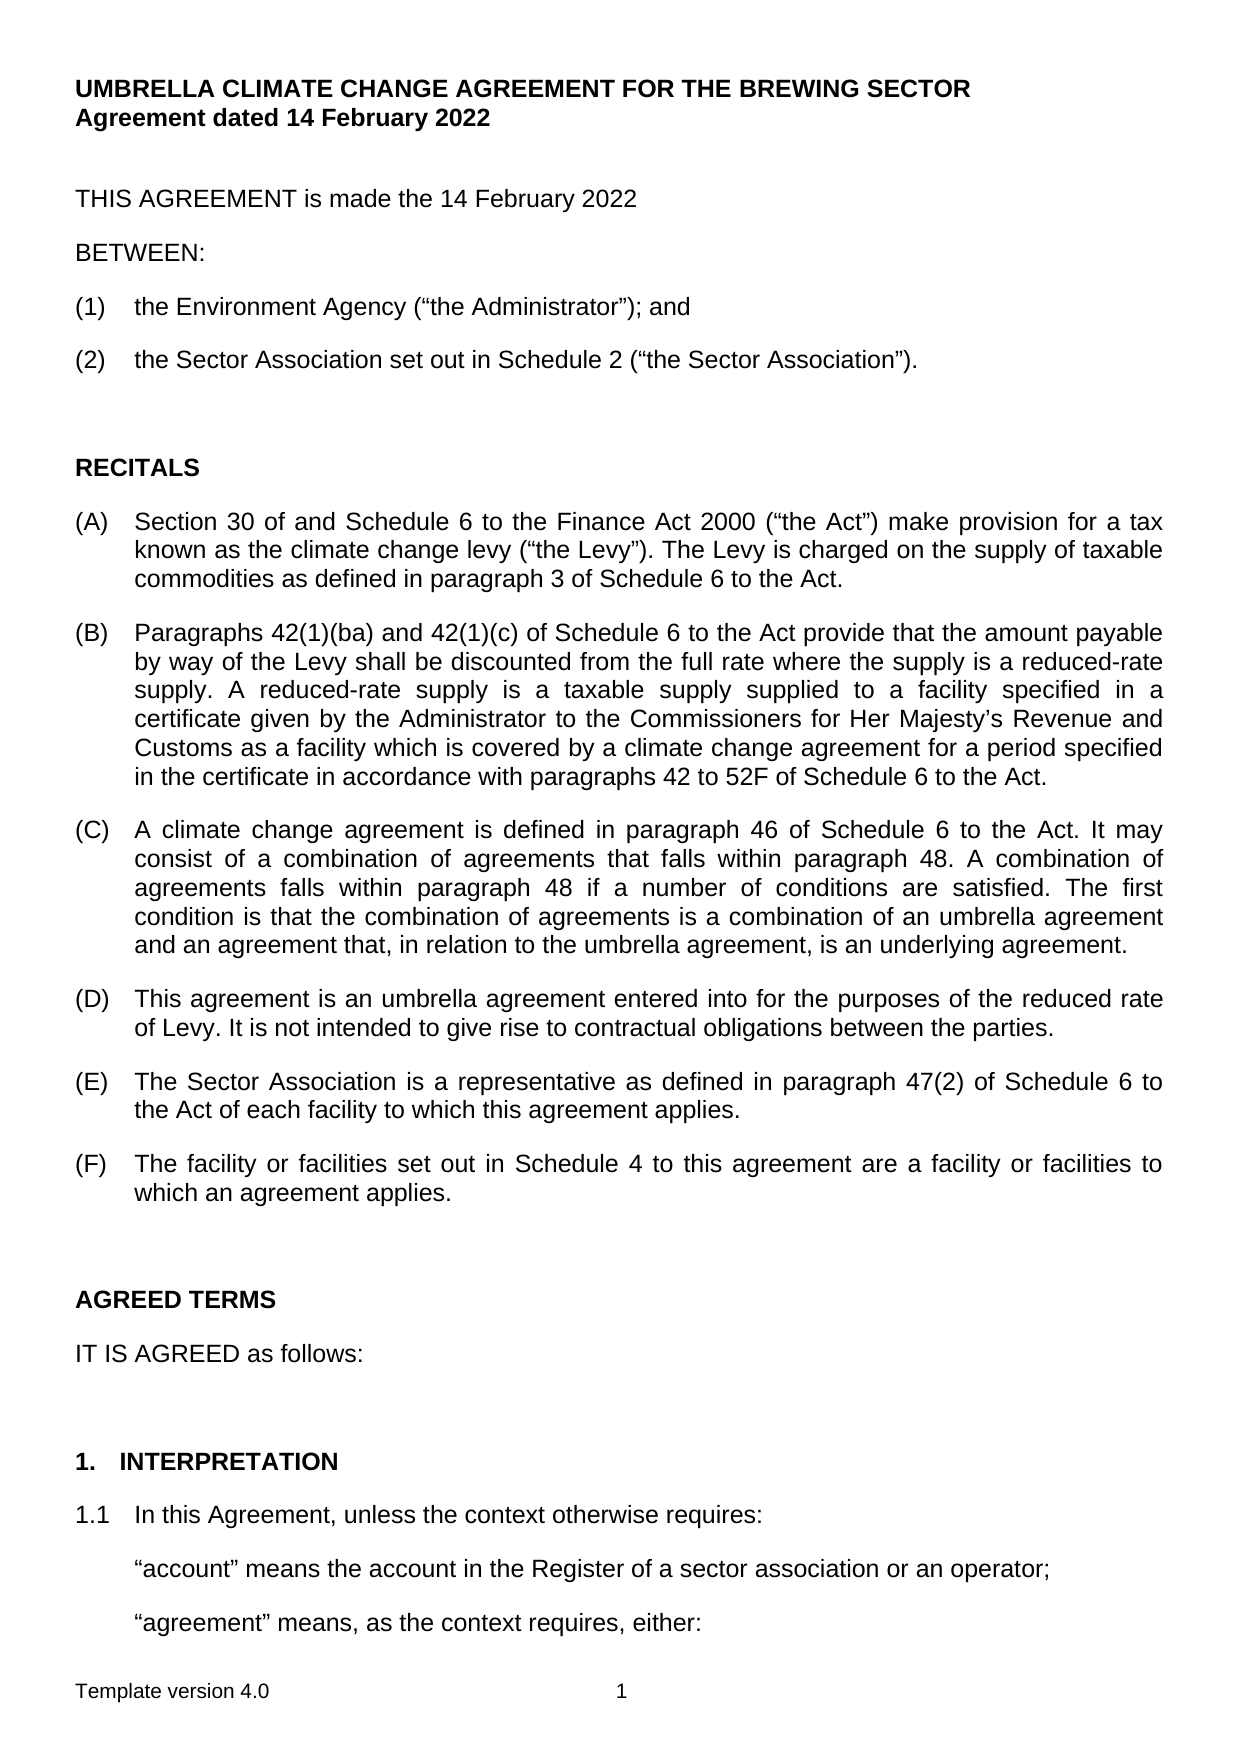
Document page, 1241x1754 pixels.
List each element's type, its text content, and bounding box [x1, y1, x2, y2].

text (1) the Environment Agency (“the Administrator”); and [75, 291, 1165, 320]
list Paragraphs 42(1)(ba) and 42(1)(c) of Schedule 6 to the Act provide that the amount payable by way of the Levy shall be discounted from the full rate where the supply is a reduced-rate supply. A reduced-rate supply is a taxable supply supplied to a facility specified in a certificate given by the Administrator to the Commissioners for Her Majesty’s Revenue and Customs as a facility which is covered by a climate change agreement for a period specified in the certificate in accordance with paragraphs 42 to 52F of Schedule 6 to the Act. [75, 618, 1165, 790]
list In this Agreement, unless the context otherwise requires: [75, 1500, 1165, 1529]
text BETWEEN: [75, 238, 1165, 266]
text THIS AGREEMENT is made the 14 February 2022 [75, 184, 1165, 213]
list This agreement is an umbrella agreement entered into for the purposes of the reduced rate of Levy. It is not intended to give rise to contractual obligations between the parties. [75, 984, 1165, 1041]
list A climate change agreement is defined in paragraph 46 of Schedule 6 to the Act. It may consist of a combination of agreements that falls within paragraph 48. A combination of agreements falls within paragraph 48 if a number of conditions are satisfied. The first condition is that the combination of agreements is a combination of an umbrella agreement and an agreement that, in relation to the umbrella agreement, is an underlying agreement. [75, 815, 1165, 959]
list The facility or facilities set out in Schedule 4 to this agreement are a facility or facilities to which an agreement applies. [75, 1149, 1165, 1206]
text AGREED TERMS [75, 1285, 1165, 1314]
text “agreement” means, as the context requires, either: [134, 1608, 1165, 1636]
list The Sector Association is a representative as defined in paragraph 47(2) of Schedule 6 to the Act of each facility to which this agreement applies. [75, 1066, 1165, 1124]
list Section 30 of and Schedule 6 to the Finance Act 2000 (“the Act”) make provision for a tax known as the climate change levy (“the Levy”). The Levy is charged on the supply of taxable commodities as defined in paragraph 3 of Schedule 6 to the Act. [75, 506, 1165, 593]
text RECITALS [75, 453, 1165, 481]
text IT IS AGREED as follows: [75, 1339, 1165, 1368]
text (2) the Sector Association set out in Schedule 2 (“the Sector Association”). [75, 345, 1165, 374]
text “account” means the account in the Register of a sector association or an operator; [134, 1554, 1165, 1583]
list INTERPRETATION [75, 1446, 1165, 1475]
